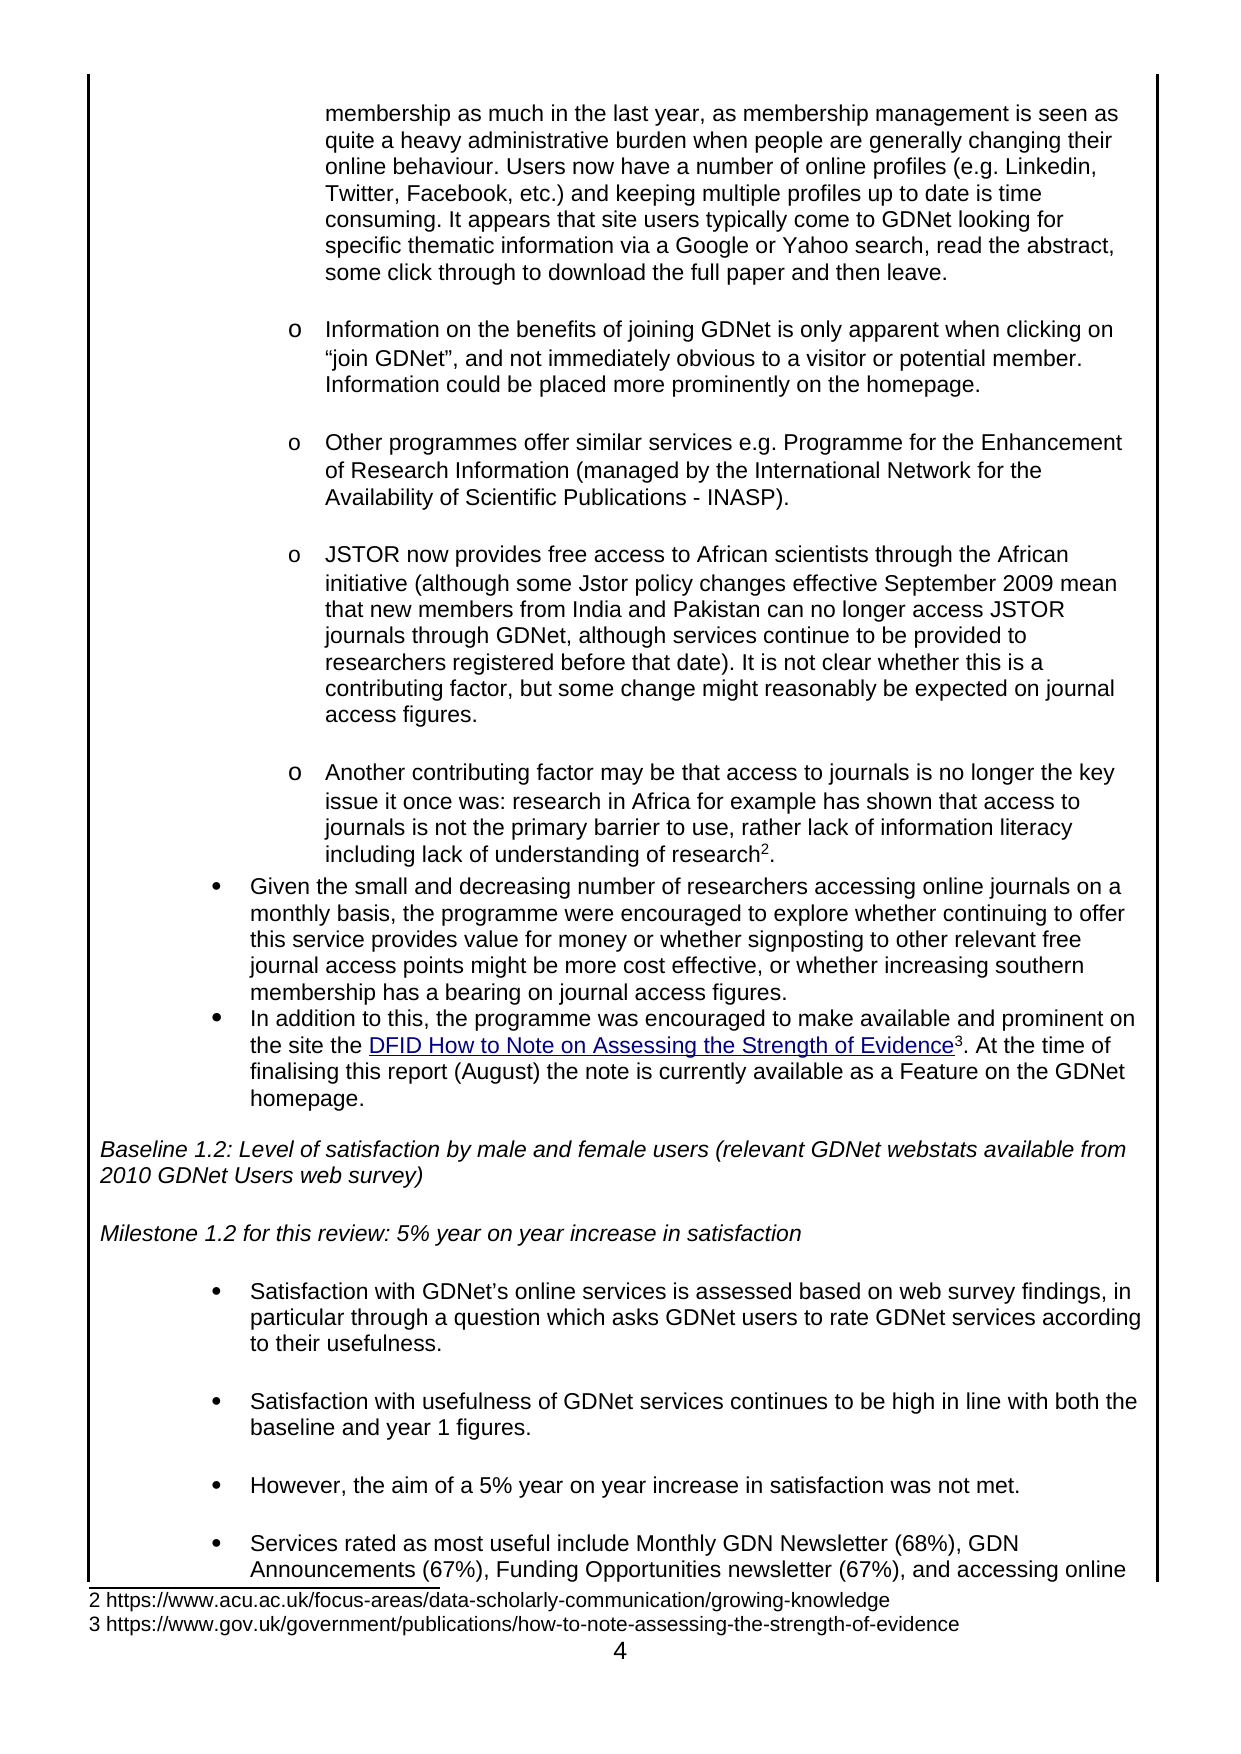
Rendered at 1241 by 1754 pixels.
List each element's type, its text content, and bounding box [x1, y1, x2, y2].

table_cell membership as much in the last year, as membership management is seen as quite a heavy administrative burden when people are generally changing their online behaviour. Users now have a number of online profiles (e.g. Linkedin, Twitter, Facebook, etc.) and keeping multiple profiles up to date is time consuming. It appears that site users typically come to GDNet looking for specific thematic information via a Google or Yahoo search, read the abstract, some click through to download the full paper and then leave. Information on the benefits of joining GDNet is only apparent when clicking on “join GDNet”, and not immediately obvious to a visitor or potential member. Information could be placed more prominently on the homepage. Other programmes offer similar services e.g. Programme for the Enhancement of Research Information (managed by the International Network for the Availability of Scientific Publications - INASP). JSTOR now provides free access to African scientists through the African initiative (although some Jstor policy changes effective September 2009 mean that new members from India and Pakistan can no longer access JSTOR journals through GDNet, although services continue to be provided to researchers registered before that date). It is not clear whether this is a contributing factor, but some change might reasonably be expected on journal access figures. Another contributing factor may be that access to journals is no longer the key issue it once was: research in Africa for example has shown that access to journals is not the primary barrier to use, rather lack of information literacy including lack of understanding of research. Given the small and decreasing number of researchers accessing online journals on a monthly basis, the programme were encouraged to explore whether continuing to offer this service provides value for money or whether signposting to other relevant free journal access points might be more cost effective, or whether increasing southern membership has a bearing on journal access figures. In addition to this, the programme was encouraged to make available and prominent on the site the DFID How to Note on Assessing the Strength of Evidence. At the time of finalising this report (August) the note is currently available as a Feature on the GDNet homepage. Baseline 1.2: Level of satisfaction by male and female users (relevant GDNet webstats available from 2010 GDNet Users web survey) Milestone 1.2 for this review: 5% year on year increase in satisfaction Satisfaction with GDNet’s online services is assessed based on web survey findings, in particular through a question which asks GDNet users to rate GDNet services according to their usefulness. Satisfaction with usefulness of GDNet services continues to be high in line with both the baseline and year 1 figures. However, the aim of a 5% year on year increase in satisfaction was not met. Services rated as most useful include Monthly GDN Newsletter (68%), GDN Announcements (67%), Funding Opportunities newsletter (67%), and accessing online [90, 74, 1156, 1582]
